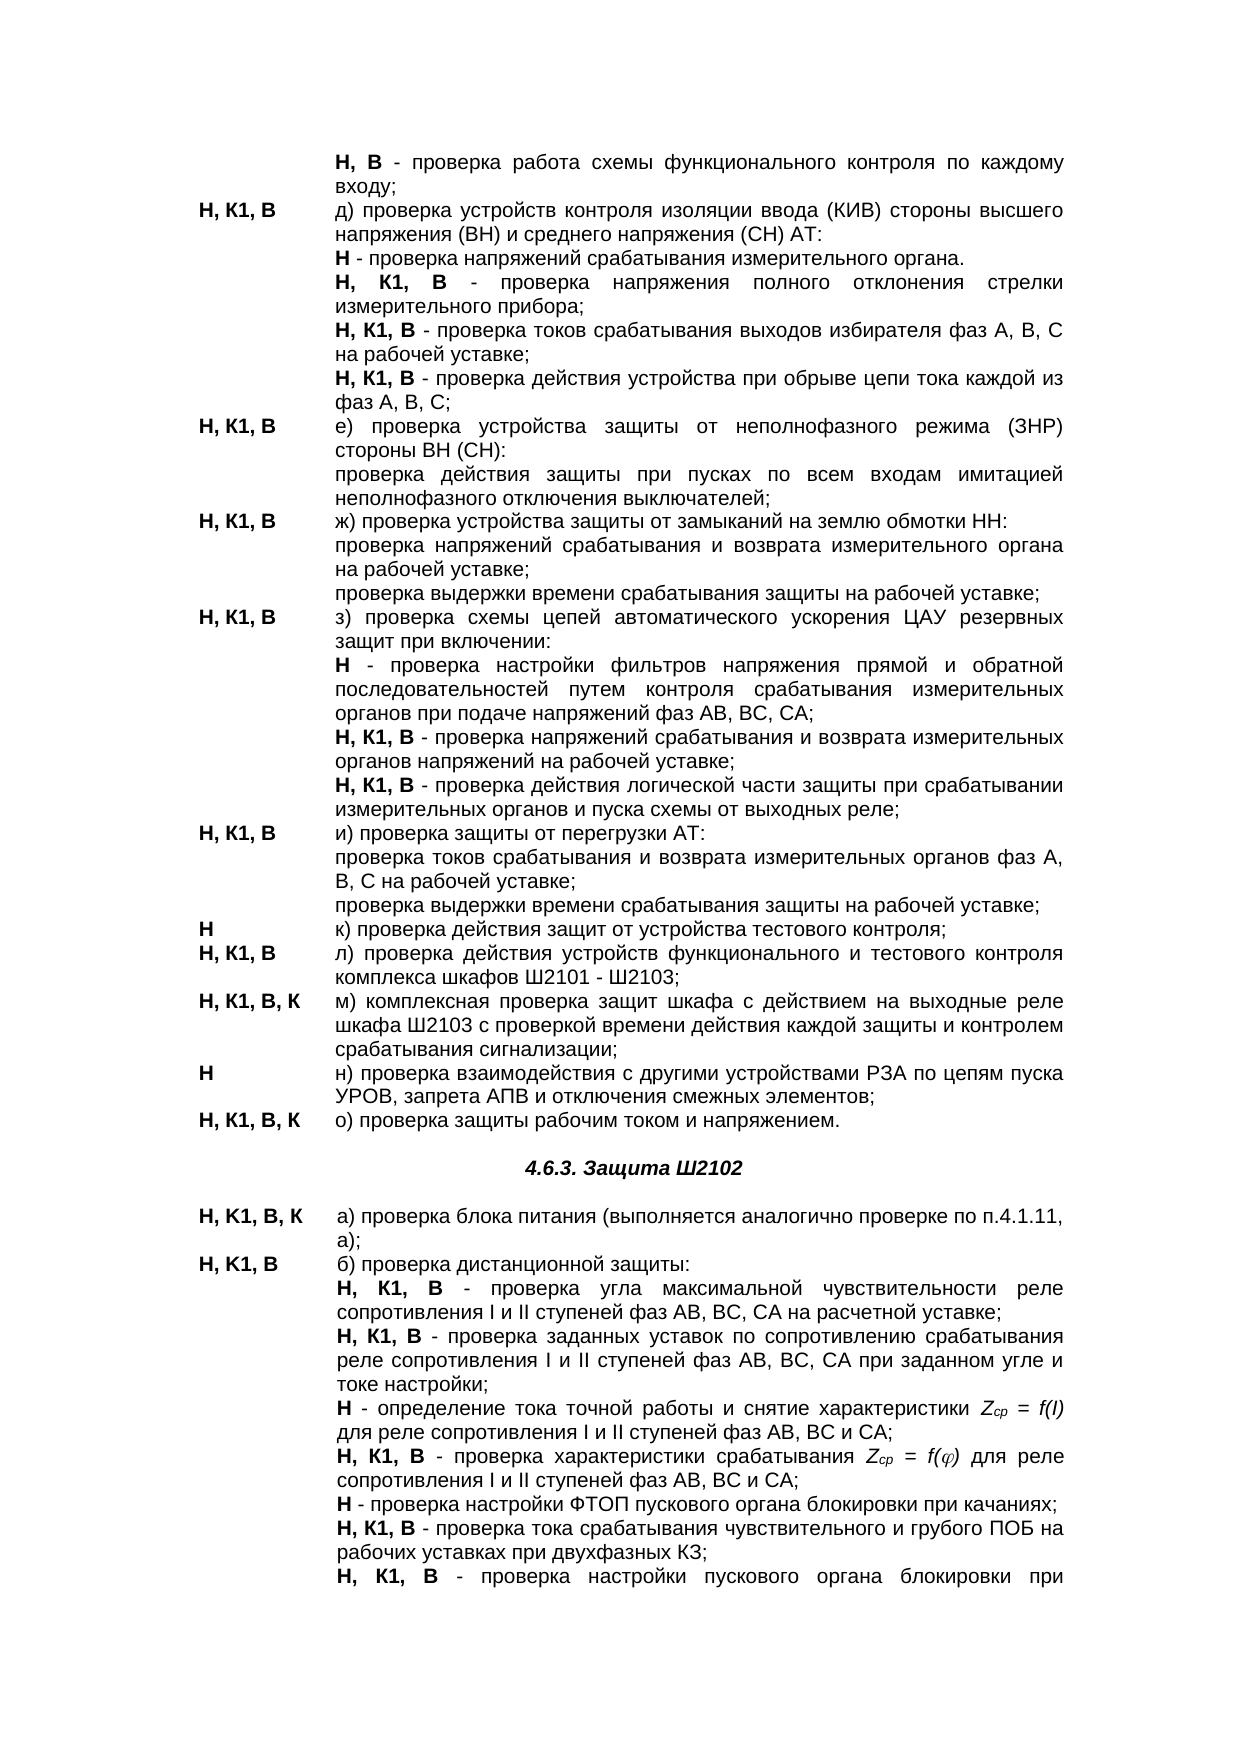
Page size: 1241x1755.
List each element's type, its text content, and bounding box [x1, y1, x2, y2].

table_cell б) проверка дистанционной защиты: Н, К1, В - проверка угла максимальной чувствительности реле сопротивления I и II ступеней фаз АВ, ВС, СА на расчетной уставке; Н, К1, В - проверка заданных уставок по сопротивлению срабатывания реле сопротивления I и II ступеней фаз АВ, ВС, СА при заданном угле и токе настройки; Н - определение тока точной работы и снятие характеристики Zср = f(I) для реле сопротивления I и II ступеней фаз АВ, ВС и СА; Н, К1, В - проверка характеристики срабатывания Zср = f() для реле сопротивления I и II ступеней фаз АВ, ВС и СА; Н - проверка настройки ФТОП пускового органа блокировки при качаниях; Н, К1, В - проверка тока срабатывания чувствительного и грубого ПОБ на рабочих уставках при двухфазных КЗ; Н, К1, В - проверка настройки пускового органа блокировки при [325, 1252, 1076, 1588]
table_cell Н [187, 917, 324, 941]
table_cell H, К1, В [187, 821, 324, 917]
table_cell и) проверка защиты от перегрузки AT: проверка токов срабатывания и возврата измерительных органов фаз А, В, С на рабочей уставке; проверка выдержки времени срабатывания защиты на рабочей уставке; [324, 821, 1076, 917]
table_cell з) проверка схемы цепей автоматического ускорения ЦАУ резервных защит при включении: Н - проверка настройки фильтров напряжения прямой и обратной последовательностей путем контроля срабатывания измерительных органов при подаче напряжений фаз АВ, ВС, СА; H, К1, B - проверка напряжений срабатывания и возврата измерительных органов напряжений на рабочей уставке; H, К1, B - проверка действия логической части защиты при срабатывании измерительных органов и пуска схемы от выходных реле; [324, 605, 1076, 821]
table_cell Н, К1, В [187, 941, 324, 988]
table_cell Н, В - проверка работа схемы функционального контроля по каждому входу; [324, 150, 1076, 198]
table_cell к) проверка действия защит от устройства тестового контроля; [324, 917, 1076, 941]
table_cell Н, К1, В [187, 414, 324, 509]
table_cell Н, К1, В, К [187, 1108, 324, 1132]
table_cell Н, К1, В, К [187, 989, 324, 1060]
table_cell H, К1, В [187, 198, 324, 413]
table_cell Н, K1, В [187, 1252, 325, 1588]
table_cell Н [187, 1060, 324, 1108]
table_cell е) проверка устройства защиты от неполнофазного режима (ЗНР) стороны ВН (СН): проверка действия защиты при пусках по всем входам имитацией неполнофазного отключения выключателей; [324, 414, 1076, 509]
table_cell ж) проверка устройства защиты от замыканий на землю обмотки НН: проверка напряжений срабатывания и возврата измерительного органа на рабочей уставке; проверка выдержки времени срабатывания защиты на рабочей уставке; [324, 509, 1076, 605]
table_cell Н, К1, В [187, 605, 324, 821]
table_cell л) проверка действия устройств функционального и тестового контроля комплекса шкафов Ш2101 - Ш2103; [324, 941, 1076, 988]
table_header а) проверка блока питания (выполняется аналогично проверке по п.4.1.11, а); [325, 1204, 1076, 1252]
table_cell д) проверка устройств контроля изоляции ввода (КИВ) стороны высшего напряжения (ВН) и среднего напряжения (CН) AT: Н - проверка напряжений срабатывания измерительного органа. H, К1, B - проверка напряжения полного отклонения стрелки измерительного прибора; H, К1, B - проверка токов срабатывания выходов избирателя фаз А, В, С на рабочей уставке; H, К1, B - проверка действия устройства при обрыве цепи тока каждой из фаз А, В, С; [324, 198, 1076, 413]
text 4.6.3. Защита Ш2102 [187, 1156, 1053, 1180]
table_cell о) проверка защиты рабочим током и напряжением. [324, 1108, 1076, 1132]
table_cell н) проверка взаимодействия с другими устройствами РЗA по цепям пуска УРОВ, запрета АПВ и отключения смежных элементов; [324, 1060, 1076, 1108]
table_cell Н, К1, В [187, 509, 324, 605]
table_cell [187, 150, 324, 198]
table_cell м) комплексная проверка защит шкафа с действием на выходные реле шкафа Ш2103 с проверкой времени действия каждой защиты и контролем срабатывания сигнализации; [324, 989, 1076, 1060]
table_header Н, K1, В, К [187, 1204, 325, 1252]
